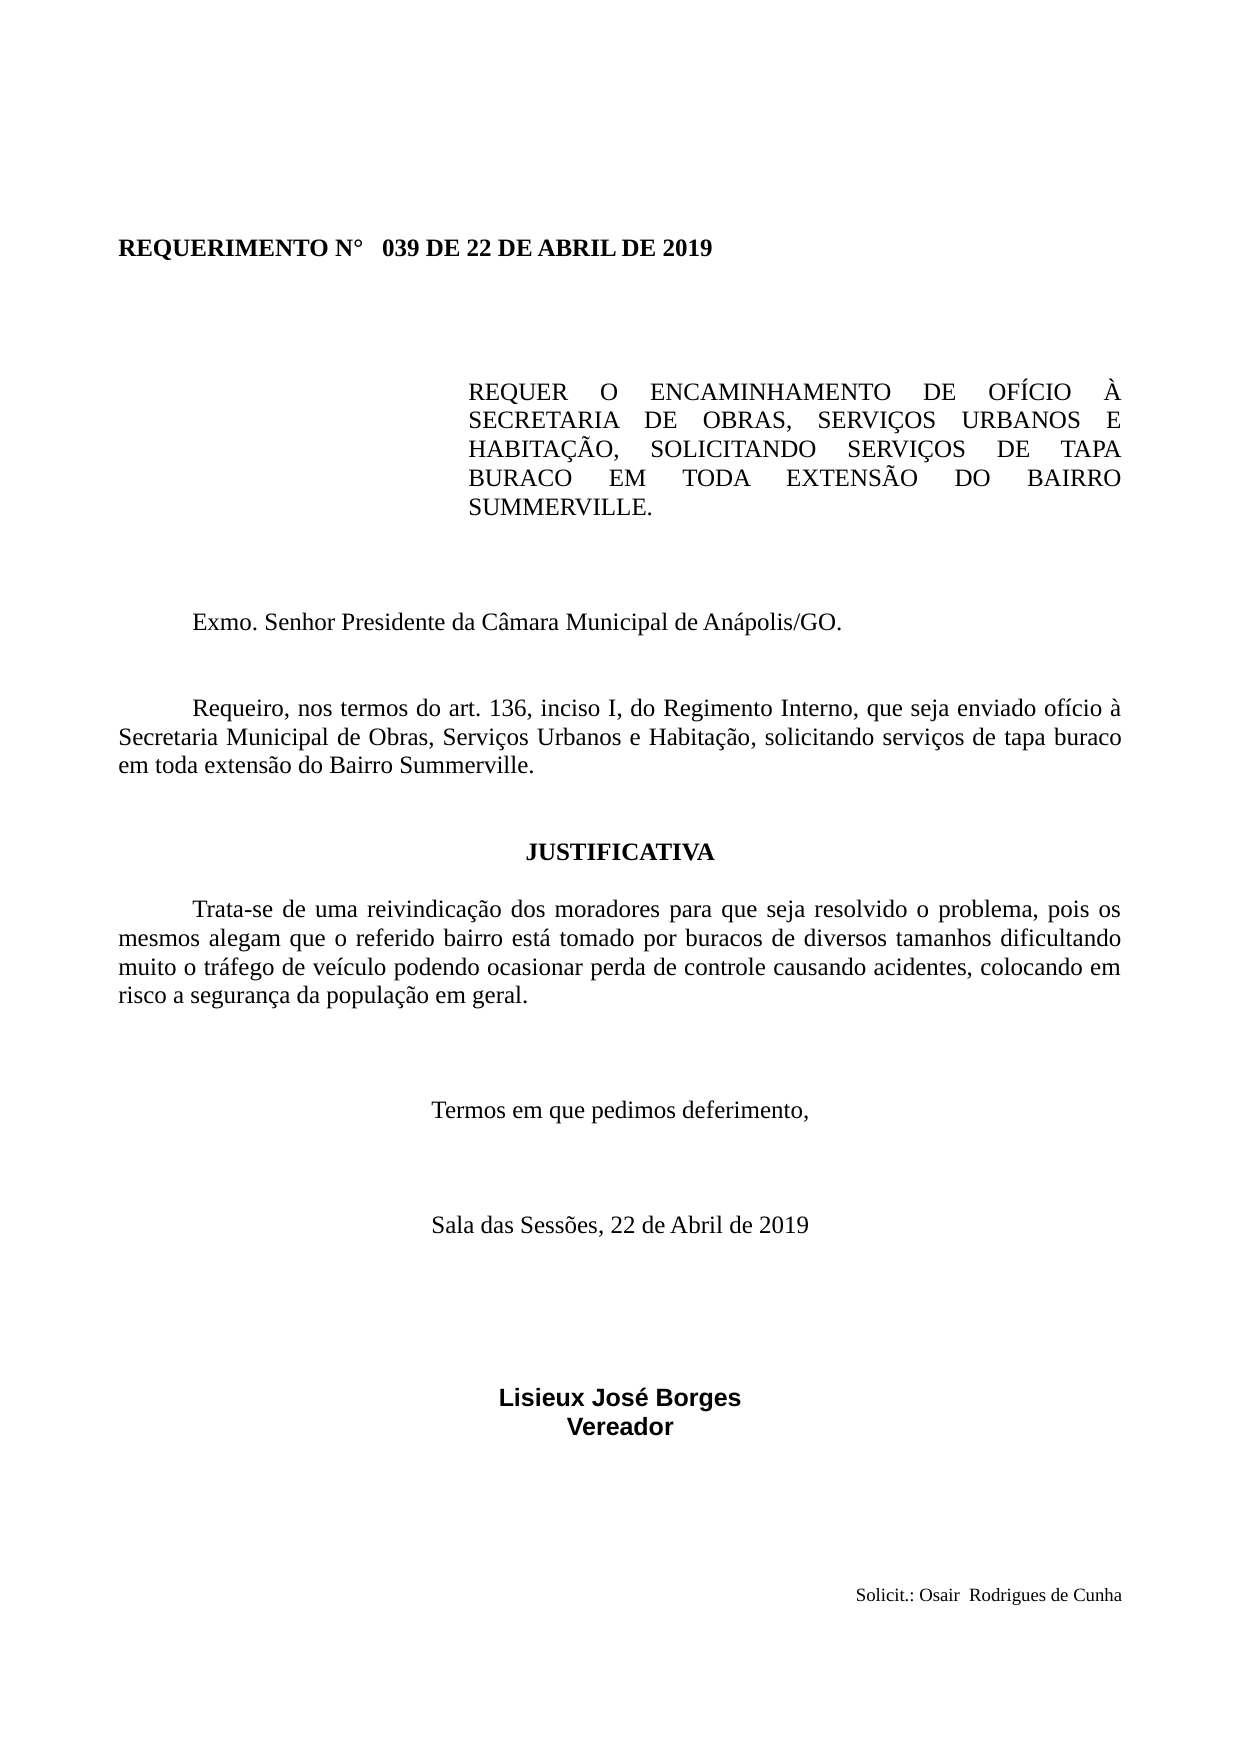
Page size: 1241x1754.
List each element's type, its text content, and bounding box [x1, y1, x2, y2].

text Vereador [118, 1412, 1122, 1441]
text Trata-se de uma reivindicação dos moradores para que seja resolvido o problema, pois os mesmos alegam que o referido bairro está tomado por buracos de diversos tamanhos dificultando muito o tráfego de veículo podendo ocasionar perda de controle causando acidentes, colocando em risco a segurança da população em geral. [118, 894, 1122, 1009]
text Lisieux José Borges [118, 1383, 1122, 1412]
text REQUERIMENTO N° 039 DE 22 DE ABRIL DE 2019 [118, 233, 1122, 262]
text Exmo. Senhor Presidente da Câmara Municipal de Anápolis/GO. [118, 607, 1122, 636]
text Sala das Sessões, 22 de Abril de 2019 [118, 1211, 1122, 1239]
text Solicit.: Osair Rodrigues de Cunha [118, 1584, 1122, 1606]
text Requeiro, nos termos do art. 136, inciso I, do Regimento Interno, que seja enviado ofício à Secretaria Municipal de Obras, Serviços Urbanos e Habitação, solicitando serviços de tapa buraco em toda extensão do Bairro Summerville. [118, 693, 1122, 779]
text JUSTIFICATIVA [118, 837, 1122, 866]
text Termos em que pedimos deferimento, [118, 1096, 1122, 1124]
text REQUER O ENCAMINHAMENTO DE OFÍCIO À SECRETARIA DE OBRAS, SERVIÇOS URBANOS E HABITAÇÃO, SOLICITANDO SERVIÇOS DE TAPA BURACO EM TODA EXTENSÃO DO BAIRRO SUMMERVILLE. [468, 377, 1122, 521]
